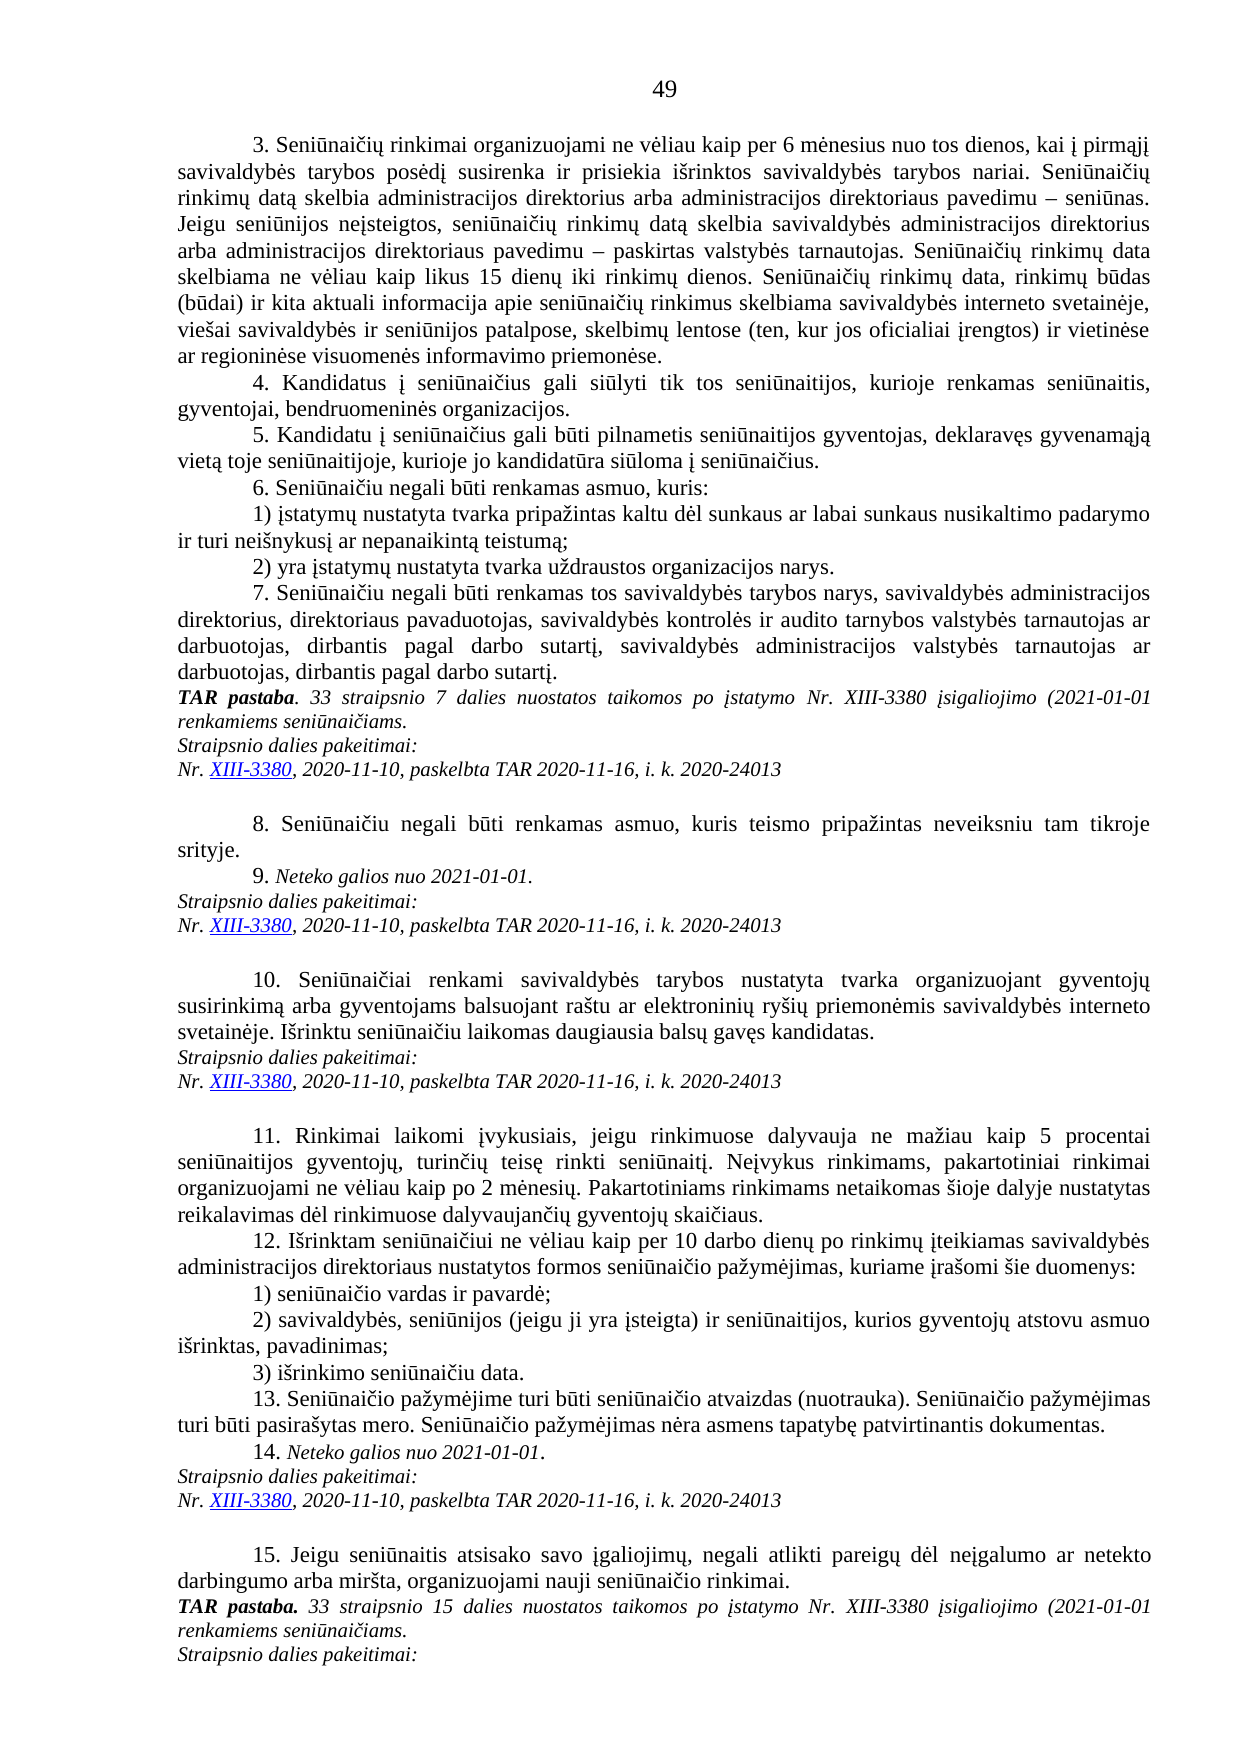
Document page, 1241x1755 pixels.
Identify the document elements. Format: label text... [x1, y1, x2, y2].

text 12. Išrinktam seniūnaičiui ne vėliau kaip per 10 darbo dienų po rinkimų įteikiamas savivaldybės administracijos direktoriaus nustatytos formos seniūnaičio pažymėjimas, kuriame įrašomi šie duomenys: [177, 1227, 1152, 1280]
text 1) įstatymų nustatyta tvarka pripažintas kaltu dėl sunkaus ar labai sunkaus nusikaltimo padarymo ir turi neišnykusį ar nepanaikintą teistumą; [177, 500, 1152, 553]
text Straipsnio dalies pakeitimai: [177, 1045, 1152, 1069]
text 7. Seniūnaičiu negali būti renkamas tos savivaldybės tarybos narys, savivaldybės administracijos direktorius, direktoriaus pavaduotojas, savivaldybės kontrolės ir audito tarnybos valstybės tarnautojas ar darbuotojas, dirbantis pagal darbo sutartį, savivaldybės administracijos valstybės tarnautojas ar darbuotojas, dirbantis pagal darbo sutartį. [177, 579, 1152, 685]
text 8. Seniūnaičiu negali būti renkamas asmuo, kuris teismo pripažintas neveiksniu tam tikroje srityje. [177, 810, 1152, 862]
text 5. Kandidatu į seniūnaičius gali būti pilnametis seniūnaitijos gyventojas, deklaravęs gyvenamąją vietą toje seniūnaitijoje, kurioje jo kandidatūra siūloma į seniūnaičius. [177, 421, 1152, 474]
text Nr. XIII-3380, 2020-11-10, paskelbta TAR 2020-11-16, i. k. 2020-24013 [177, 1069, 1152, 1093]
text 13. Seniūnaičio pažymėjime turi būti seniūnaičio atvaizdas (nuotrauka). Seniūnaičio pažymėjimas turi būti pasirašytas mero. Seniūnaičio pažymėjimas nėra asmens tapatybę patvirtinantis dokumentas. [177, 1385, 1152, 1438]
text 15. Jeigu seniūnaitis atsisako savo įgaliojimų, negali atlikti pareigų dėl neįgalumo ar netekto darbingumo arba miršta, organizuojami nauji seniūnaičio rinkimai. [177, 1541, 1152, 1594]
text 10. Seniūnaičiai renkami savivaldybės tarybos nustatyta tvarka organizuojant gyventojų susirinkimą arba gyventojams balsuojant raštu ar elektroninių ryšių priemonėmis savivaldybės interneto svetainėje. Išrinktu seniūnaičiu laikomas daugiausia balsų gavęs kandidatas. [177, 966, 1152, 1045]
text Nr. XIII-3380, 2020-11-10, paskelbta TAR 2020-11-16, i. k. 2020-24013 [177, 1488, 1152, 1512]
text 1) seniūnaičio vardas ir pavardė; [177, 1280, 1152, 1306]
text 6. Seniūnaičiu negali būti renkamas asmuo, kuris: [177, 474, 1152, 500]
text Nr. XIII-3380, 2020-11-10, paskelbta TAR 2020-11-16, i. k. 2020-24013 [177, 757, 1152, 781]
text 2) yra įstatymų nustatyta tvarka uždraustos organizacijos narys. [177, 553, 1152, 579]
text 2) savivaldybės, seniūnijos (jeigu ji yra įsteigta) ir seniūnaitijos, kurios gyventojų atstovu asmuo išrinktas, pavadinimas; [177, 1306, 1152, 1359]
text Straipsnio dalies pakeitimai: [177, 889, 1152, 913]
text Straipsnio dalies pakeitimai: [177, 733, 1152, 757]
text TAR pastaba. 33 straipsnio 15 dalies nuostatos taikomos po įstatymo Nr. XIII-3380 įsigaliojimo (2021-01-01 renkamiems seniūnaičiams. [177, 1594, 1152, 1642]
text TAR pastaba. 33 straipsnio 7 dalies nuostatos taikomos po įstatymo Nr. XIII-3380 įsigaliojimo (2021-01-01 renkamiems seniūnaičiams. [177, 685, 1152, 733]
text 3. Seniūnaičių rinkimai organizuojami ne vėliau kaip per 6 mėnesius nuo tos dienos, kai į pirmąjį savivaldybės tarybos posėdį susirenka ir prisiekia išrinktos savivaldybės tarybos nariai. Seniūnaičių rinkimų datą skelbia administracijos direktorius arba administracijos direktoriaus pavedimu – seniūnas. Jeigu seniūnijos neįsteigtos, seniūnaičių rinkimų datą skelbia savivaldybės administracijos direktorius arba administracijos direktoriaus pavedimu – paskirtas valstybės tarnautojas. Seniūnaičių rinkimų data skelbiama ne vėliau kaip likus 15 dienų iki rinkimų dienos. Seniūnaičių rinkimų data, rinkimų būdas (būdai) ir kita aktuali informacija apie seniūnaičių rinkimus skelbiama savivaldybės interneto svetainėje, viešai savivaldybės ir seniūnijos patalpose, skelbimų lentose (ten, kur jos oficialiai įrengtos) ir vietinėse ar regioninėse visuomenės informavimo priemonėse. [177, 131, 1152, 368]
text 3) išrinkimo seniūnaičiu data. [177, 1359, 1152, 1385]
text Nr. XIII-3380, 2020-11-10, paskelbta TAR 2020-11-16, i. k. 2020-24013 [177, 913, 1152, 937]
text 11. Rinkimai laikomi įvykusiais, jeigu rinkimuose dalyvauja ne mažiau kaip 5 procentai seniūnaitijos gyventojų, turinčių teisę rinkti seniūnaitį. Neįvykus rinkimams, pakartotiniai rinkimai organizuojami ne vėliau kaip po 2 mėnesių. Pakartotiniams rinkimams netaikomas šioje dalyje nustatytas reikalavimas dėl rinkimuose dalyvaujančių gyventojų skaičiaus. [177, 1122, 1152, 1227]
text 4. Kandidatus į seniūnaičius gali siūlyti tik tos seniūnaitijos, kurioje renkamas seniūnaitis, gyventojai, bendruomeninės organizacijos. [177, 368, 1152, 421]
text 9. Neteko galios nuo 2021-01-01. [177, 862, 1152, 889]
text 14. Neteko galios nuo 2021-01-01. [177, 1438, 1152, 1464]
text Straipsnio dalies pakeitimai: [177, 1642, 1152, 1666]
text Straipsnio dalies pakeitimai: [177, 1464, 1152, 1488]
